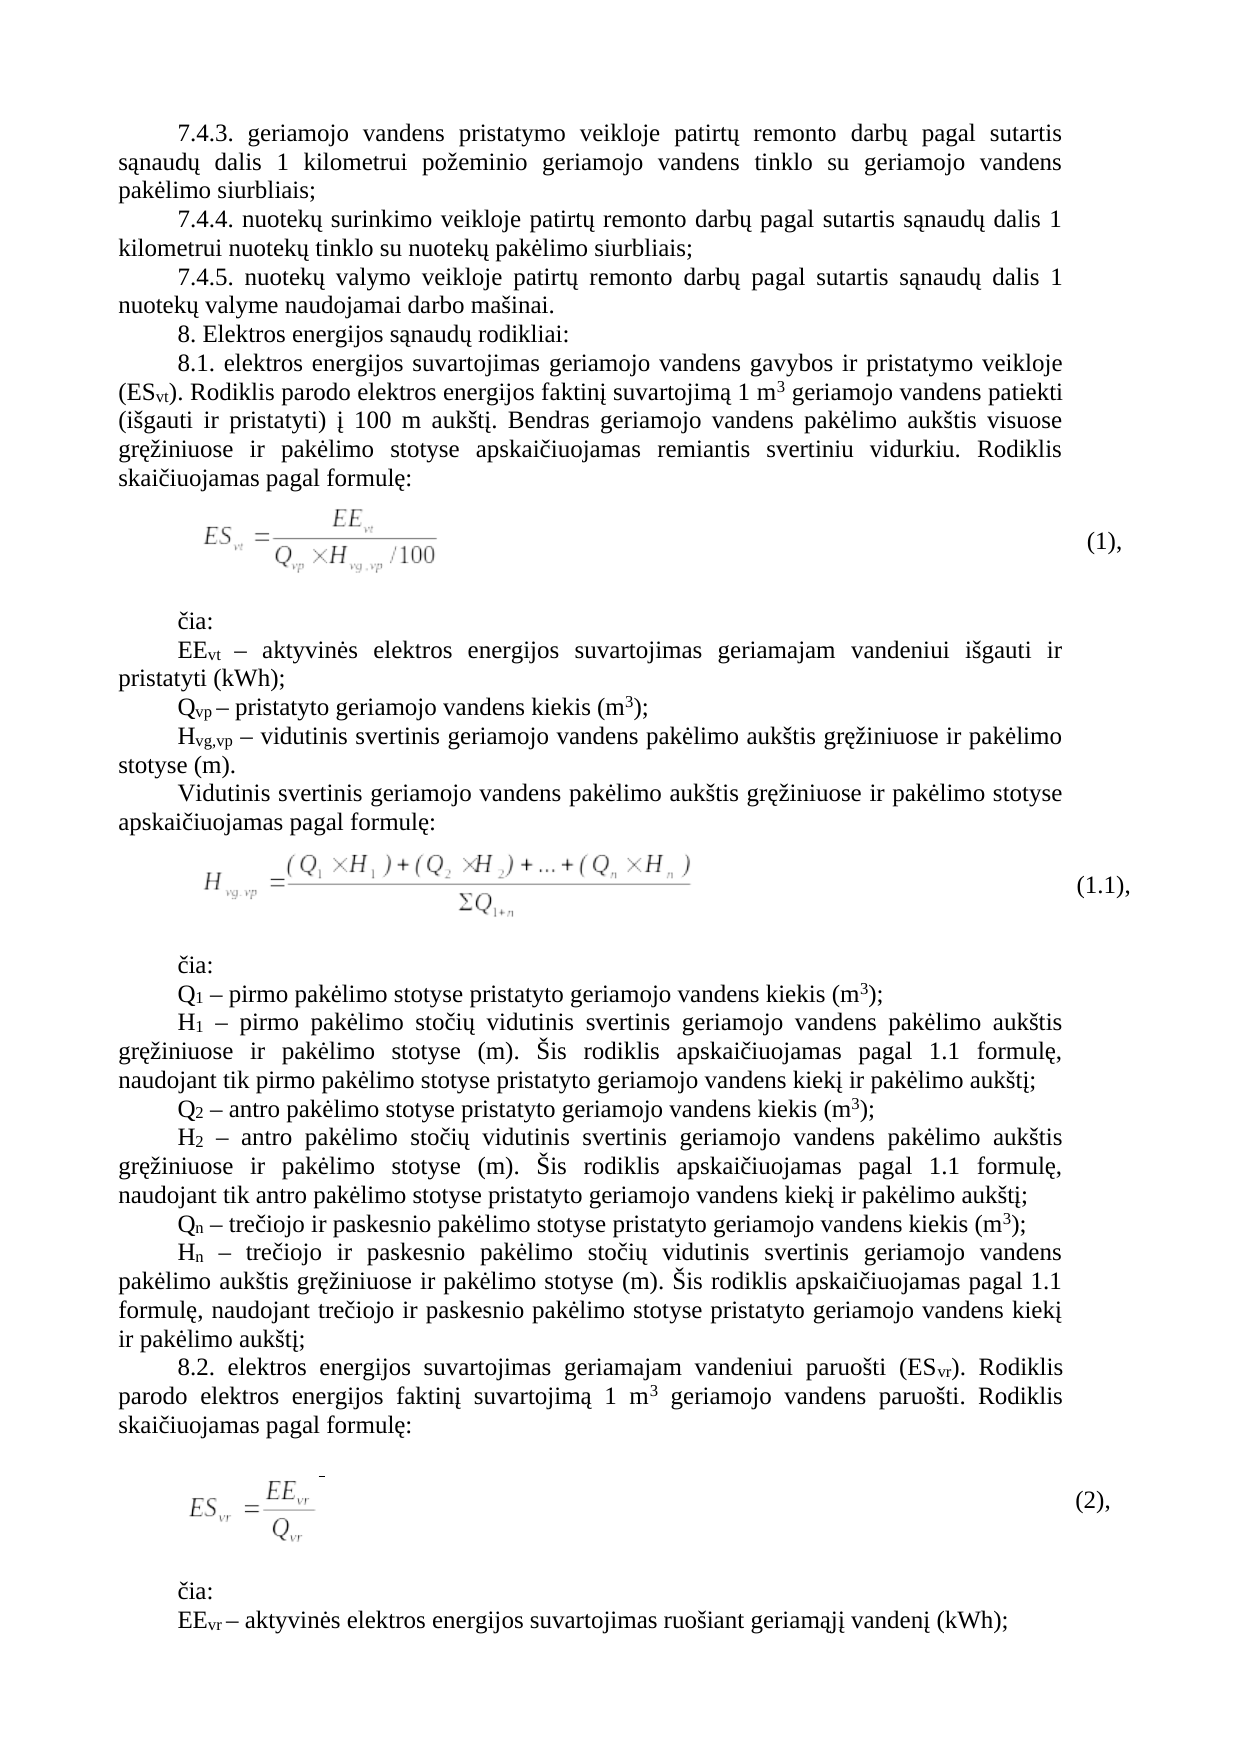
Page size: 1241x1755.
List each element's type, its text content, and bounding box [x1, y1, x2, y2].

text čia: [118, 1576, 1063, 1605]
text Vidutinis svertinis geriamojo vandens pakėlimo aukštis gręžiniuose ir pakėlimo stotyse apskaičiuojamas pagal formulę: [118, 778, 1063, 836]
table_header [189, 492, 1067, 577]
text 8.1. elektros energijos suvartojimas geriamojo vandens gavybos ir pristatymo veikloje (ESvt). Rodiklis parodo elektros energijos faktinį suvartojimą 1 m3 geriamojo vandens patiekti (išgauti ir pristatyti) į 100 m aukštį. Bendras geriamojo vandens pakėlimo aukštis visuose gręžiniuose ir pakėlimo stotyse apskaičiuojamas remiantis svertiniu vidurkiu. Rodiklis skaičiuojamas pagal formulę: [118, 348, 1063, 492]
table_header (1.1), [1065, 836, 1142, 921]
text Hn – trečiojo ir paskesnio pakėlimo stočių vidutinis svertinis geriamojo vandens pakėlimo aukštis gręžiniuose ir pakėlimo stotyse (m). Šis rodiklis apskaičiuojamas pagal 1.1 formulę, naudojant trečiojo ir paskesnio pakėlimo stotyse pristatyto geriamojo vandens kiekį ir pakėlimo aukštį; [118, 1237, 1063, 1352]
table_header (1), [1067, 492, 1142, 577]
text EEvr – aktyvinės elektros energijos suvartojimas ruošiant geriamąjį vandenį (kWh); [118, 1605, 1063, 1634]
text Hvg,vp – vidutinis svertinis geriamojo vandens pakėlimo aukštis gręžiniuose ir pakėlimo stotyse (m). [118, 721, 1063, 778]
text Q2 – antro pakėlimo stotyse pristatyto geriamojo vandens kiekis (m3); [118, 1094, 1063, 1122]
text 7.4.3. geriamojo vandens pristatymo veikloje patirtų remonto darbų pagal sutartis sąnaudų dalis 1 kilometrui požeminio geriamojo vandens tinklo su geriamojo vandens pakėlimo siurbliais; [118, 118, 1063, 204]
text Q1 – pirmo pakėlimo stotyse pristatyto geriamojo vandens kiekis (m3); [118, 979, 1063, 1007]
text 8.2. elektros energijos suvartojimas geriamajam vandeniui paruošti (ESvr). Rodiklis parodo elektros energijos faktinį suvartojimą 1 m3 geriamojo vandens paruošti. Rodiklis skaičiuojamas pagal formulę: [118, 1352, 1063, 1439]
text 7.4.5. nuotekų valymo veikloje patirtų remonto darbų pagal sutartis sąnaudų dalis 1 nuotekų valyme naudojamai darbo mašinai. [118, 262, 1063, 319]
text 7.4.4. nuotekų surinkimo veikloje patirtų remonto darbų pagal sutartis sąnaudų dalis 1 kilometrui nuotekų tinklo su nuotekų pakėlimo siurbliais; [118, 204, 1063, 262]
text H2 – antro pakėlimo stočių vidutinis svertinis geriamojo vandens pakėlimo aukštis gręžiniuose ir pakėlimo stotyse (m). Šis rodiklis apskaičiuojamas pagal 1.1 formulę, naudojant tik antro pakėlimo stotyse pristatyto geriamojo vandens kiekį ir pakėlimo aukštį; [118, 1122, 1063, 1209]
table_header [189, 836, 1065, 921]
table_header [174, 1439, 1064, 1547]
text Qvp – pristatyto geriamojo vandens kiekis (m3); [118, 692, 1063, 721]
table_header (2), [1064, 1439, 1139, 1547]
text čia: [118, 606, 1063, 635]
text H1 – pirmo pakėlimo stočių vidutinis svertinis geriamojo vandens pakėlimo aukštis gręžiniuose ir pakėlimo stotyse (m). Šis rodiklis apskaičiuojamas pagal 1.1 formulę, naudojant tik pirmo pakėlimo stotyse pristatyto geriamojo vandens kiekį ir pakėlimo aukštį; [118, 1007, 1063, 1094]
text EEvt – aktyvinės elektros energijos suvartojimas geriamajam vandeniui išgauti ir pristatyti (kWh); [118, 635, 1063, 692]
text Qn – trečiojo ir paskesnio pakėlimo stotyse pristatyto geriamojo vandens kiekis (m3); [118, 1209, 1063, 1237]
text 8. Elektros energijos sąnaudų rodikliai: [177, 319, 1063, 348]
text čia: [118, 950, 1063, 979]
